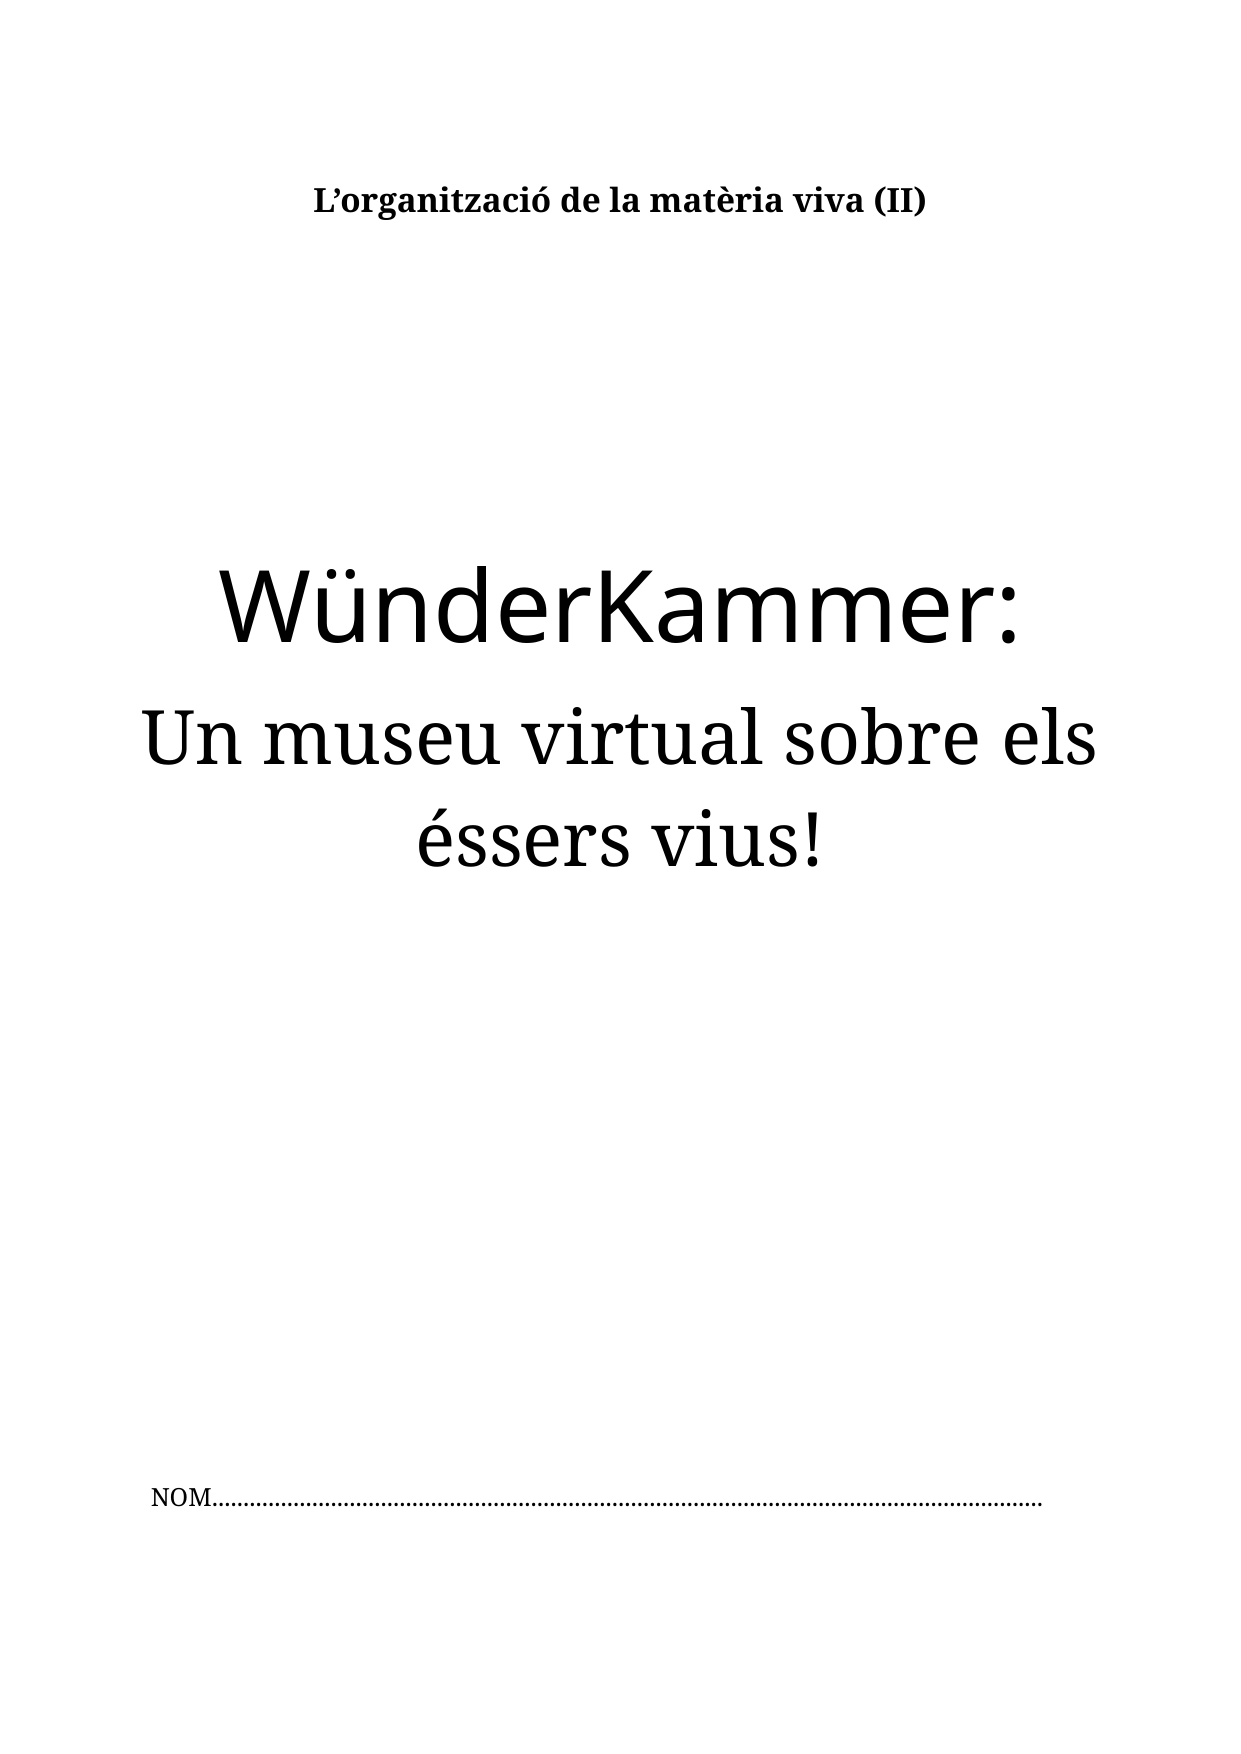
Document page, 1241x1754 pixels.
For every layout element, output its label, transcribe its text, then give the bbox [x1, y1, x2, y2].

title L’organització de la matèria viva (II) [118, 177, 1122, 223]
text WünderKammer: [118, 535, 1122, 672]
text NOM..................................................................................................................................... [118, 1480, 1122, 1514]
text Un museu virtual sobre els éssers vius! [118, 684, 1122, 888]
